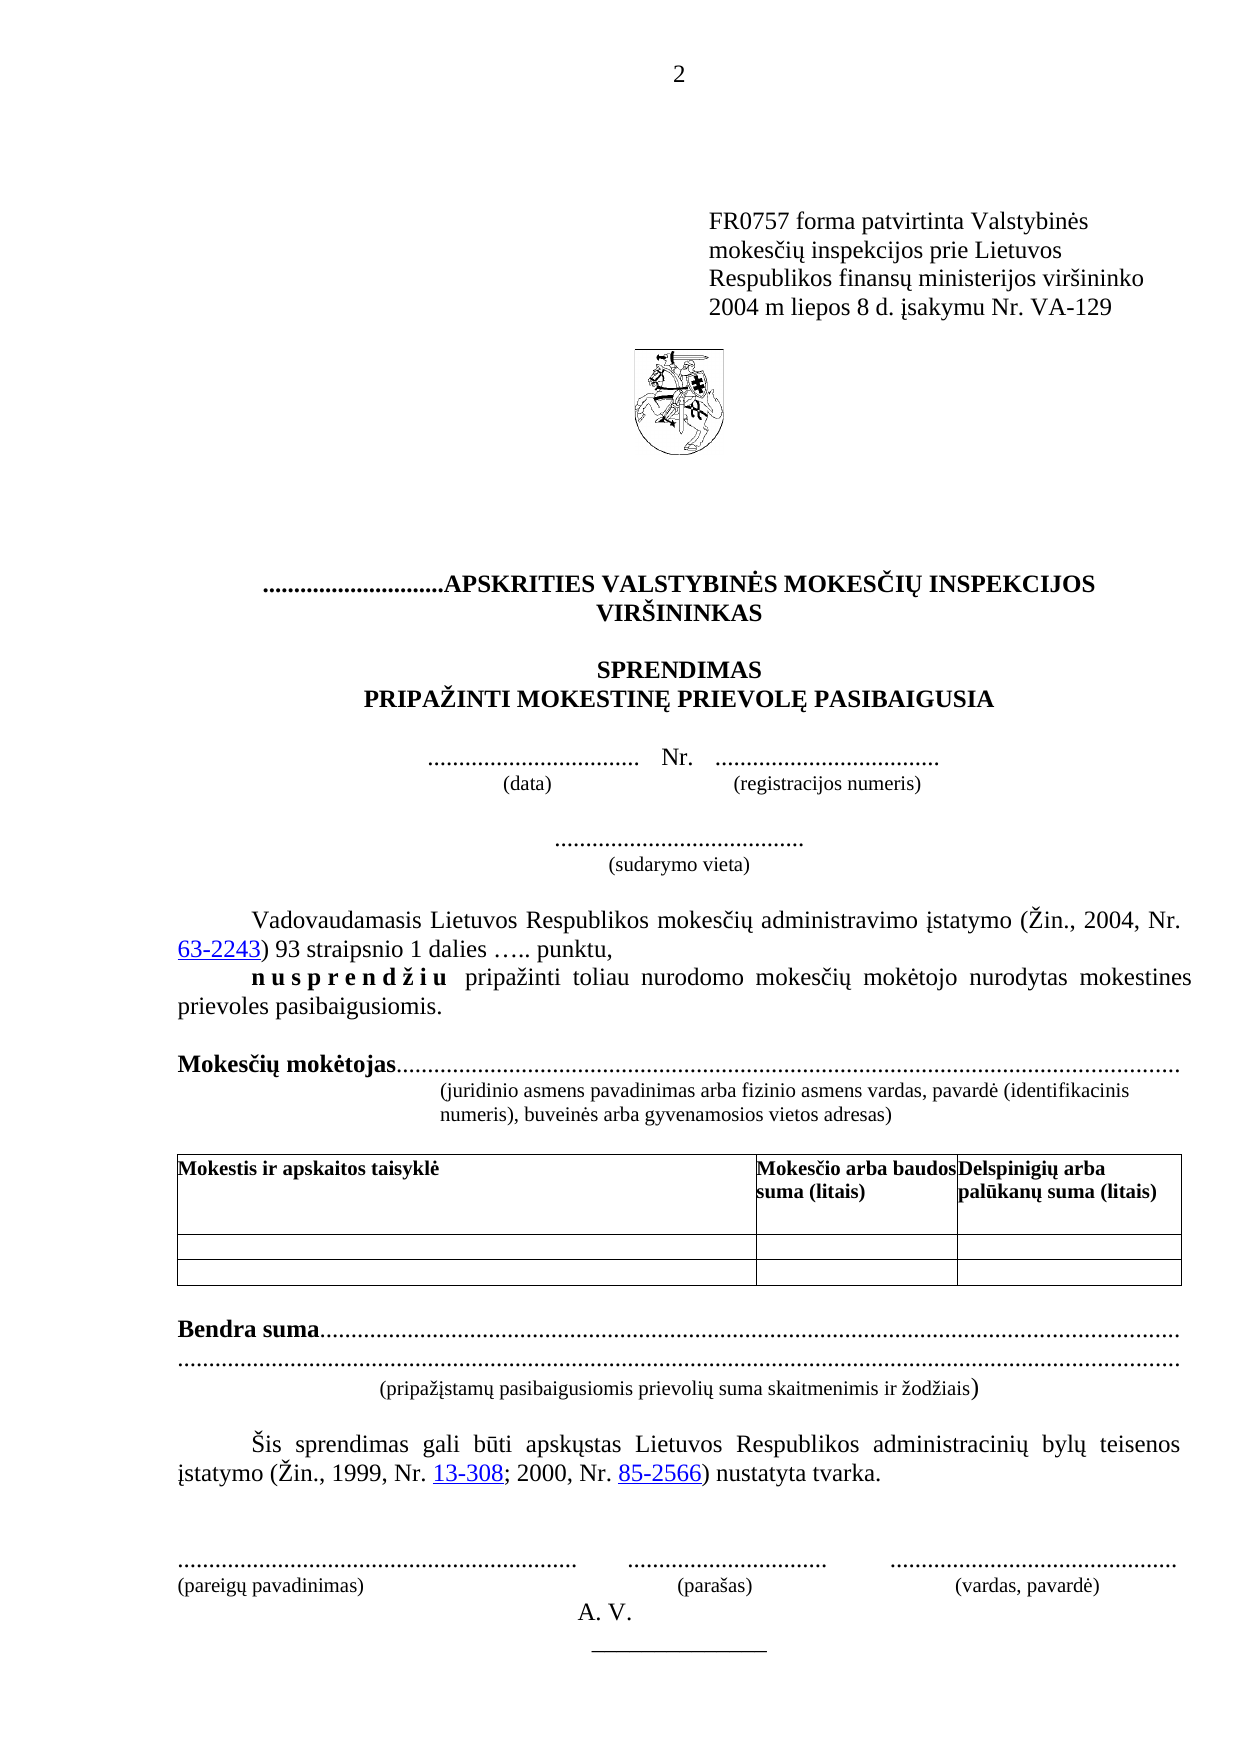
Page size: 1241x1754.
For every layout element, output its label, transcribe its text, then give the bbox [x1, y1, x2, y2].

text Vadovaudamasis Lietuvos Respublikos mokesčių administravimo įstatymo (Žin., 2004, Nr. 63-2243) 93 straipsnio 1 dalies ….. punktu, [177, 905, 1181, 962]
text (pareigų pavadinimas) (parašas) (vardas, pavardė) [177, 1573, 1181, 1597]
text (pripažįstamų pasibaigusiomis prievolių suma skaitmenimis ir žodžiais) [177, 1372, 1181, 1401]
text SPRENDIMAS [177, 656, 1181, 684]
text (data) (registracijos numeris) [177, 771, 1181, 795]
table_cell [958, 1235, 1181, 1259]
text A. V. [177, 1597, 1181, 1626]
text Respublikos finansų ministerijos viršininko [177, 263, 1181, 292]
text Bendra suma [177, 1314, 1181, 1343]
table_header Mokestis ir apskaitos taisyklė [178, 1155, 756, 1234]
table_cell [178, 1235, 756, 1259]
table_cell [958, 1260, 1181, 1284]
text (sudarymo vieta) [177, 852, 1181, 876]
text .............................APSKRITIES VALSTYBINĖS MOKESČIŲ INSPEKCIJOS VIRŠININKAS [177, 569, 1181, 627]
table_cell [757, 1260, 957, 1284]
table_cell [757, 1235, 957, 1259]
text ........................................ [177, 823, 1181, 852]
text 2004 m liepos 8 d. įsakymu Nr. VA-129 [177, 292, 1181, 321]
table_cell [178, 1260, 756, 1284]
text PRIPAŽINTI MOKESTINĘ PRIEVOLĘ PASIBAIGUSIA [177, 684, 1181, 713]
text mokesčių inspekcijos prie Lietuvos [177, 235, 1181, 263]
text Nr. [177, 742, 1181, 771]
text FR0757 forma patvirtinta Valstybinės [177, 206, 1181, 235]
text (juridinio asmens pavadinimas arba fizinio asmens vardas, pavardė (identifikacinis numeris), buveinės arba gyvenamosios vietos adresas) [177, 1077, 1181, 1126]
text ______________ [177, 1626, 1181, 1654]
table_header Mokesčio arba baudos suma (litais) [757, 1155, 957, 1234]
table_header Delspinigių arba palūkanų suma (litais) [958, 1155, 1181, 1234]
text Šis sprendimas gali būti apskųstas Lietuvos Respublikos administracinių bylų teisenos įstatymo (Žin., 1999, Nr. 13-308; 2000, Nr. 85-2566) nustatyta tvarka. [177, 1429, 1181, 1487]
text nusprendžiu pripažinti toliau nurodomo mokesčių mokėtojo nurodytas mokestines prievoles pasibaigusiomis. [177, 962, 1192, 1020]
text Mokesčių mokėtojas [177, 1049, 1181, 1077]
